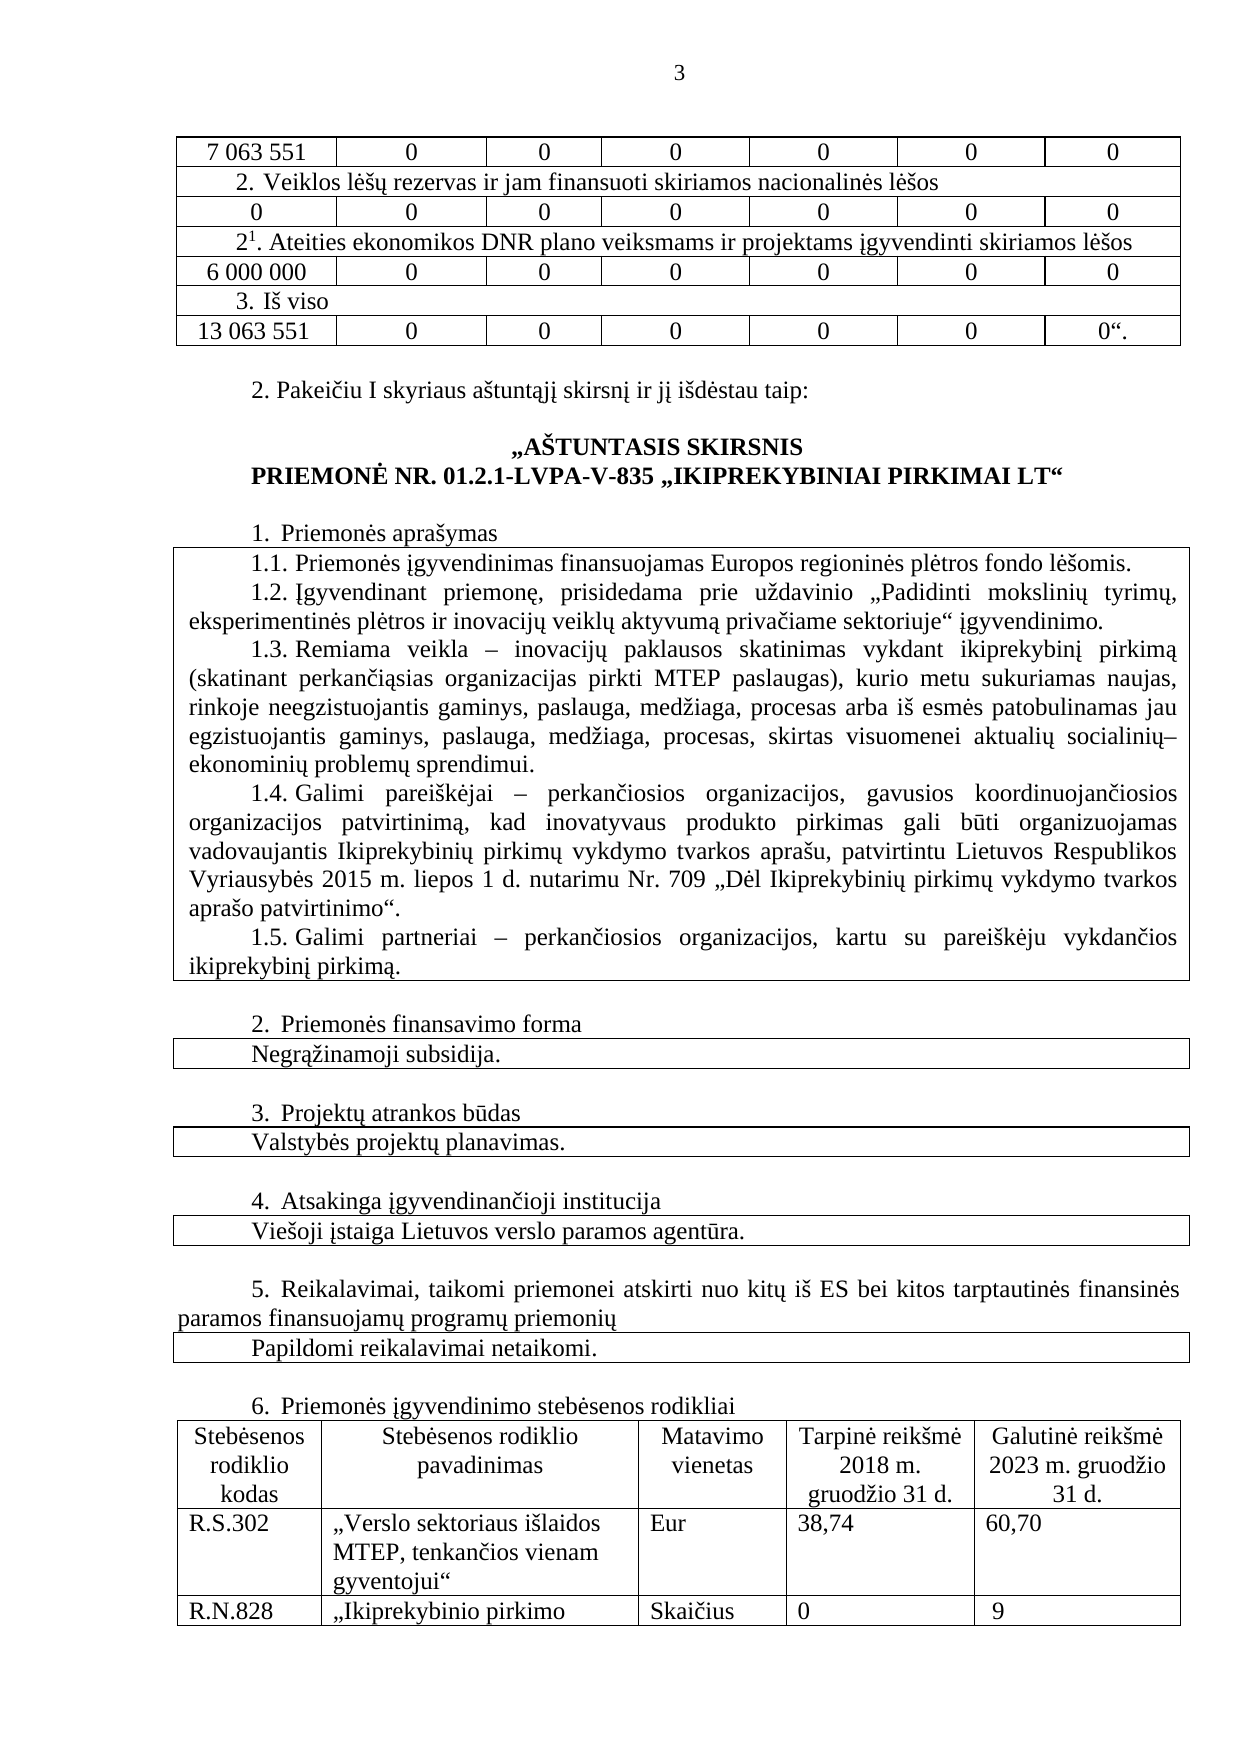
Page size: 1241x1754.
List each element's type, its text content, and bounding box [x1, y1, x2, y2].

table_header Stebėsenos rodiklio pavadinimas [322, 1421, 638, 1507]
table_cell 0 [337, 138, 486, 166]
table_cell 0 [898, 138, 1044, 166]
table_cell 2. Veiklos lėšų rezervas ir jam finansuoti skiriamos nacionalinės lėšos [177, 167, 1180, 196]
table_header Viešoji įstaiga Lietuvos verslo paramos agentūra. [174, 1216, 1189, 1244]
table_header Negrąžinamoji subsidija. [174, 1039, 1189, 1068]
table_cell 0 [898, 197, 1044, 226]
table_cell R.N.828 [178, 1596, 321, 1624]
table_cell 7 063 551 [177, 138, 336, 166]
table_cell 38,74 [787, 1509, 974, 1595]
table_cell 0 [487, 257, 601, 285]
text PRIEMONĖ NR. 01.2.1-LVPA-V-835 „IKIPREKYBINIAI PIRKIMAI LT“ [177, 461, 1137, 490]
table_cell R.S.302 [178, 1509, 321, 1595]
table_cell 13 063 551 [177, 316, 336, 345]
table_cell 1.4. Galimi pareiškėjai – perkančiosios organizacijos, gavusios koordinuojančiosios organizacijos patvirtinimą, kad inovatyvaus produkto pirkimas gali būti organizuojamas vadovaujantis Ikiprekybinių pirkimų vykdymo tvarkos aprašu, patvirtintu Lietuvos Respublikos Vyriausybės 2015 m. liepos 1 d. nutarimu Nr. 709 „Dėl Ikiprekybinių pirkimų vykdymo tvarkos aprašo patvirtinimo“. 1.5. Galimi partneriai – perkančiosios organizacijos, kartu su pareiškėju vykdančios ikiprekybinį pirkimą. [174, 778, 1189, 979]
table_cell 0 [750, 197, 897, 226]
table_cell 0“. [1046, 316, 1180, 345]
table_cell 0 [1046, 257, 1180, 285]
table_header Valstybės projektų planavimas. [174, 1128, 1189, 1156]
table_cell 0 [898, 316, 1044, 345]
table_cell 0 [602, 316, 749, 345]
table_cell 0 [487, 316, 601, 345]
text 1. Priemonės aprašymas [251, 518, 1181, 547]
table_cell 0 [898, 257, 1044, 285]
table_header Matavimo vienetas [639, 1421, 786, 1507]
table_cell 0 [1046, 197, 1180, 226]
text 5. Reikalavimai, taikomi priemonei atskirti nuo kitų iš ES bei kitos tarptautinės finansinės paramos finansuojamų programų priemonių [177, 1274, 1181, 1332]
text 6. Priemonės įgyvendinimo stebėsenos rodikliai [251, 1391, 1181, 1420]
table_cell 9 [975, 1596, 1180, 1624]
text 2. Priemonės finansavimo forma [251, 1009, 1181, 1038]
table_header Stebėsenos rodiklio kodas [178, 1421, 321, 1507]
table_cell „Ikiprekybinio pirkimo [322, 1596, 638, 1624]
table_cell 0 [487, 138, 601, 166]
table_cell 0 [750, 316, 897, 345]
table_cell 0 [177, 197, 336, 226]
table_cell 0 [337, 197, 486, 226]
table_cell 0 [787, 1596, 974, 1624]
table_cell 6 000 000 [177, 257, 336, 285]
table_cell 0 [750, 138, 897, 166]
text 2. Pakeičiu I skyriaus aštuntąjį skirsnį ir jį išdėstau taip: [177, 375, 1181, 403]
table_cell 3. Iš viso [177, 286, 1180, 315]
table_cell 0 [602, 257, 749, 285]
table_header Papildomi reikalavimai netaikomi. [174, 1333, 1189, 1362]
table_header Galutinė reikšmė 2023 m. gruodžio 31 d. [975, 1421, 1180, 1507]
table_cell 1.2. Įgyvendinant priemonę, prisidedama prie uždavinio „Padidinti mokslinių tyrimų, eksperimentinės plėtros ir inovacijų veiklų aktyvumą privačiame sektoriuje“ įgyvendinimo. 1.3. Remiama veikla – inovacijų paklausos skatinimas vykdant ikiprekybinį pirkimą (skatinant perkančiąsias organizacijas pirkti MTEP paslaugas), kurio metu sukuriamas naujas, rinkoje neegzistuojantis gaminys, paslauga, medžiaga, procesas arba iš esmės patobulinamas jau egzistuojantis gaminys, paslauga, medžiaga, procesas, skirtas visuomenei aktualių socialinių–ekonominių problemų sprendimui. [174, 577, 1189, 778]
table_cell 0 [602, 138, 749, 166]
table_header 1.1. Priemonės įgyvendinimas finansuojamas Europos regioninės plėtros fondo lėšomis. [174, 548, 1189, 577]
table_cell 60,70 [975, 1509, 1180, 1595]
table_cell 0 [750, 257, 897, 285]
table_cell Skaičius [639, 1596, 786, 1624]
table_cell 0 [487, 197, 601, 226]
table_cell 21. Ateities ekonomikos DNR plano veiksmams ir projektams įgyvendinti skiriamos lėšos [177, 227, 1180, 256]
table_cell 0 [337, 257, 486, 285]
text „AŠTUNTASIS SKIRSNIS [177, 432, 1137, 461]
text 4. Atsakinga įgyvendinančioji institucija [251, 1186, 1181, 1215]
table_cell „Verslo sektoriaus išlaidos MTEP, tenkančios vienam gyventojui“ [322, 1509, 638, 1595]
table_cell 0 [602, 197, 749, 226]
table_header Tarpinė reikšmė 2018 m. gruodžio 31 d. [787, 1421, 974, 1507]
table_cell Eur [639, 1509, 786, 1595]
table_cell 0 [337, 316, 486, 345]
text 3. Projektų atrankos būdas [251, 1098, 1181, 1126]
table_cell 0 [1046, 138, 1180, 166]
